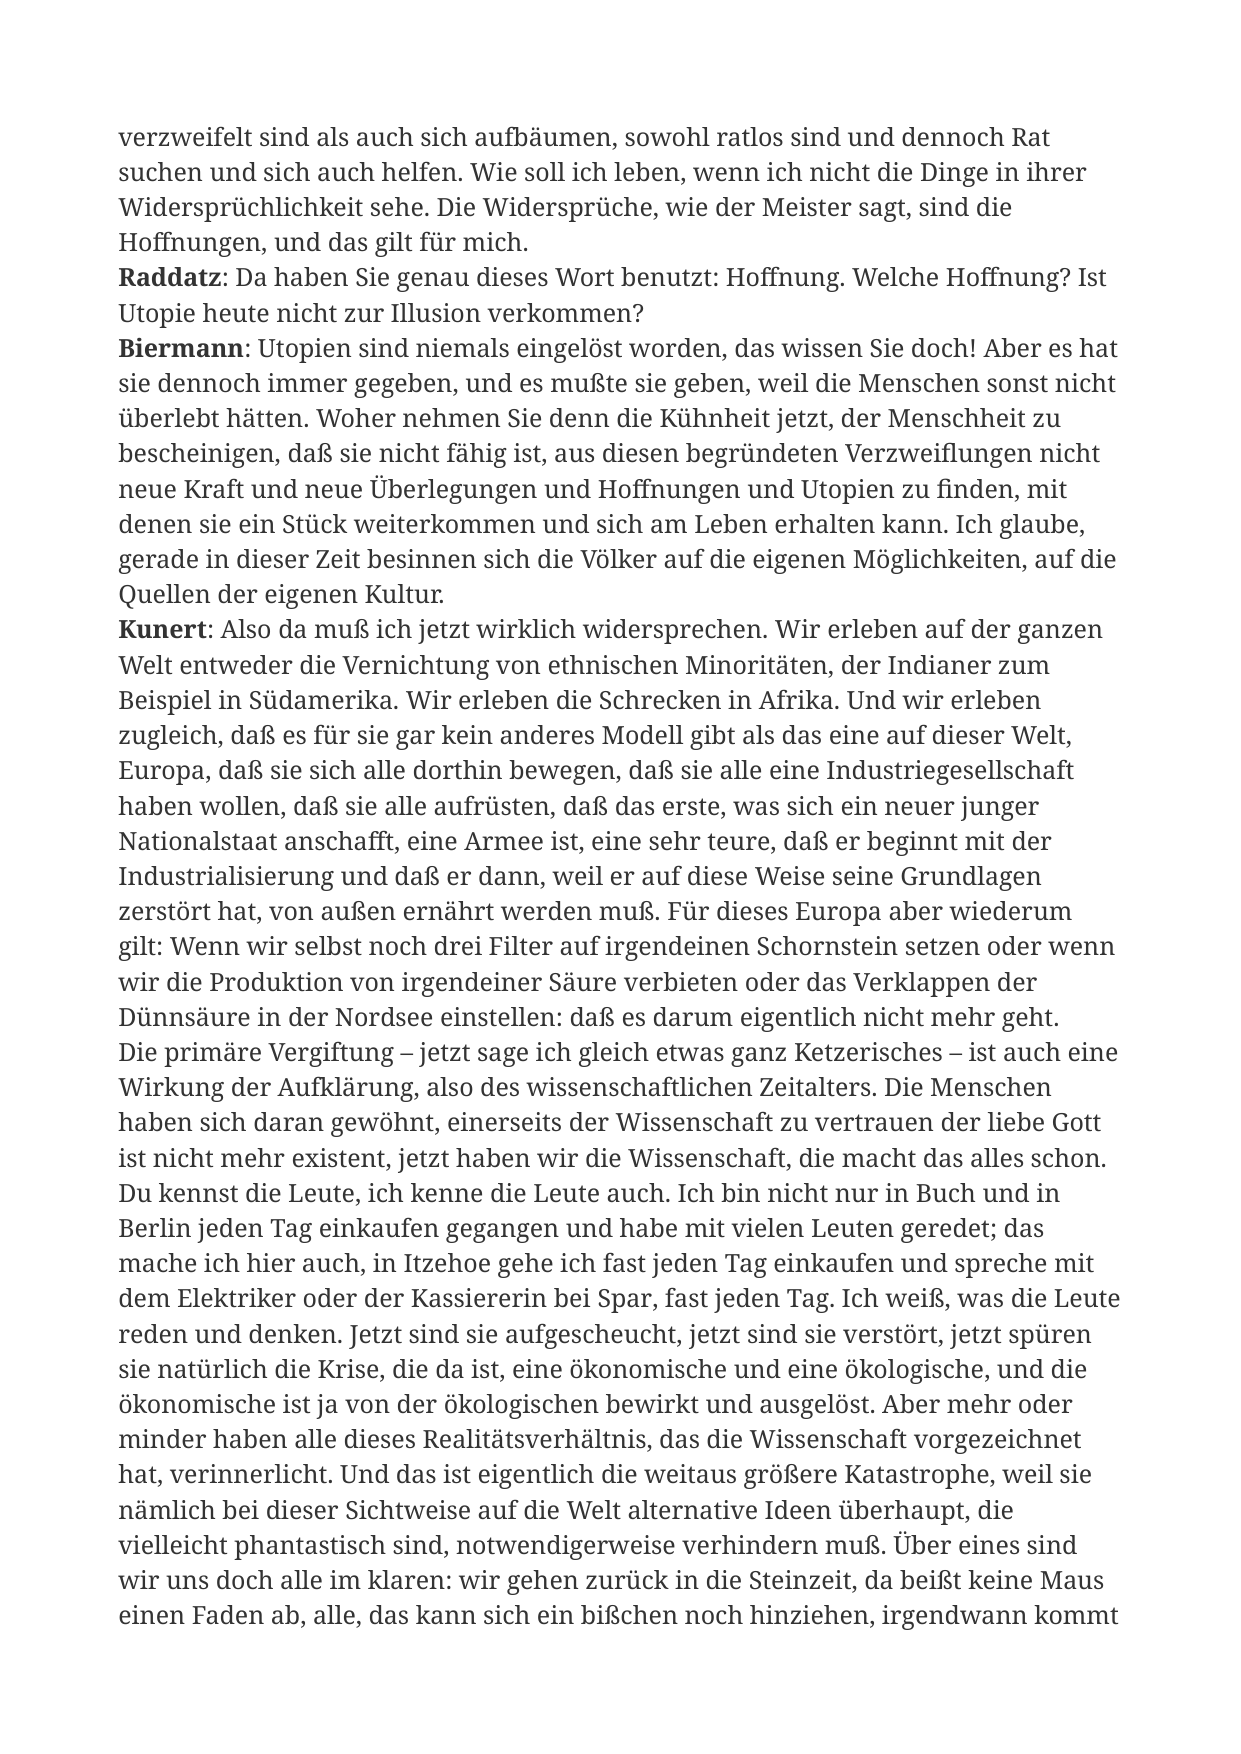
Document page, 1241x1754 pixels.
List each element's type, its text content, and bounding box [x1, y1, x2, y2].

text Raddatz: Da haben Sie genau dieses Wort benutzt: Hoffnung. Welche Hoffnung? Ist Utopie heute nicht zur Illusion verkommen? [118, 259, 1122, 329]
text verzweifelt sind als auch sich aufbäumen, sowohl ratlos sind und dennoch Rat suchen und sich auch helfen. Wie soll ich leben, wenn ich nicht die Dinge in ihrer Widersprüchlichkeit sehe. Die Widersprüche, wie der Meister sagt, sind die Hoffnungen, und das gilt für mich. [118, 118, 1122, 259]
text Biermann: Utopien sind niemals eingelöst worden, das wissen Sie doch! Aber es hat sie dennoch immer gegeben, und es mußte sie geben, weil die Menschen sonst nicht überlebt hätten. Woher nehmen Sie denn die Kühnheit jetzt, der Menschheit zu bescheinigen, daß sie nicht fähig ist, aus diesen begründeten Verzweiflungen nicht neue Kraft und neue Überlegungen und Hoffnungen und Utopien zu finden, mit denen sie ein Stück weiterkommen und sich am Leben erhalten kann. Ich glaube, gerade in dieser Zeit besinnen sich die Völker auf die eigenen Möglichkeiten, auf die Quellen der eigenen Kultur. [118, 329, 1122, 611]
text Kunert: Also da muß ich jetzt wirklich widersprechen. Wir erleben auf der ganzen Welt entweder die Vernichtung von ethnischen Minoritäten, der Indianer zum Beispiel in Südamerika. Wir erleben die Schrecken in Afrika. Und wir erleben zugleich, daß es für sie gar kein anderes Modell gibt als das eine auf dieser Welt, Europa, daß sie sich alle dorthin bewegen, daß sie alle eine Industriegesellschaft haben wollen, daß sie alle aufrüsten, daß das erste, was sich ein neuer junger Nationalstaat anschafft, eine Armee ist, eine sehr teure, daß er beginnt mit der Industrialisierung und daß er dann, weil er auf diese Weise seine Grundlagen zerstört hat, von außen ernährt werden muß. Für dieses Europa aber wiederum gilt: Wenn wir selbst noch drei Filter auf irgendeinen Schornstein setzen oder wenn wir die Produktion von irgendeiner Säure verbieten oder das Verklappen der Dünnsäure in der Nordsee einstellen: daß es darum eigentlich nicht mehr geht. Die primäre Vergiftung – jetzt sage ich gleich etwas ganz Ketzerisches – ist auch eine Wirkung der Aufklärung, also des wissenschaftlichen Zeitalters. Die Menschen haben sich daran gewöhnt, einerseits der Wissenschaft zu vertrauen der liebe Gott ist nicht mehr existent, jetzt haben wir die Wissenschaft, die macht das alles schon. Du kennst die Leute, ich kenne die Leute auch. Ich bin nicht nur in Buch und in Berlin jeden Tag einkaufen gegangen und habe mit vielen Leuten geredet; das mache ich hier auch, in Itzehoe gehe ich fast jeden Tag einkaufen und spreche mit dem Elektriker oder der Kassiererin bei Spar, fast jeden Tag. Ich weiß, was die Leute reden und denken. Jetzt sind sie aufgescheucht, jetzt sind sie verstört, jetzt spüren sie natürlich die Krise, die da ist, eine ökonomische und eine ökologische, und die ökonomische ist ja von der ökologischen bewirkt und ausgelöst. Aber mehr oder minder haben alle dieses Realitätsverhältnis, das die Wissenschaft vorgezeichnet hat, verinnerlicht. Und das ist eigentlich die weitaus größere Katastrophe, weil sie nämlich bei dieser Sichtweise auf die Welt alternative Ideen überhaupt, die vielleicht phantastisch sind, notwendigerweise verhindern muß. Über eines sind wir uns doch alle im klaren: wir gehen zurück in die Steinzeit, da beißt keine Maus einen Faden ab, alle, das kann sich ein bißchen noch hinziehen, irgendwann kommt [118, 611, 1122, 1632]
